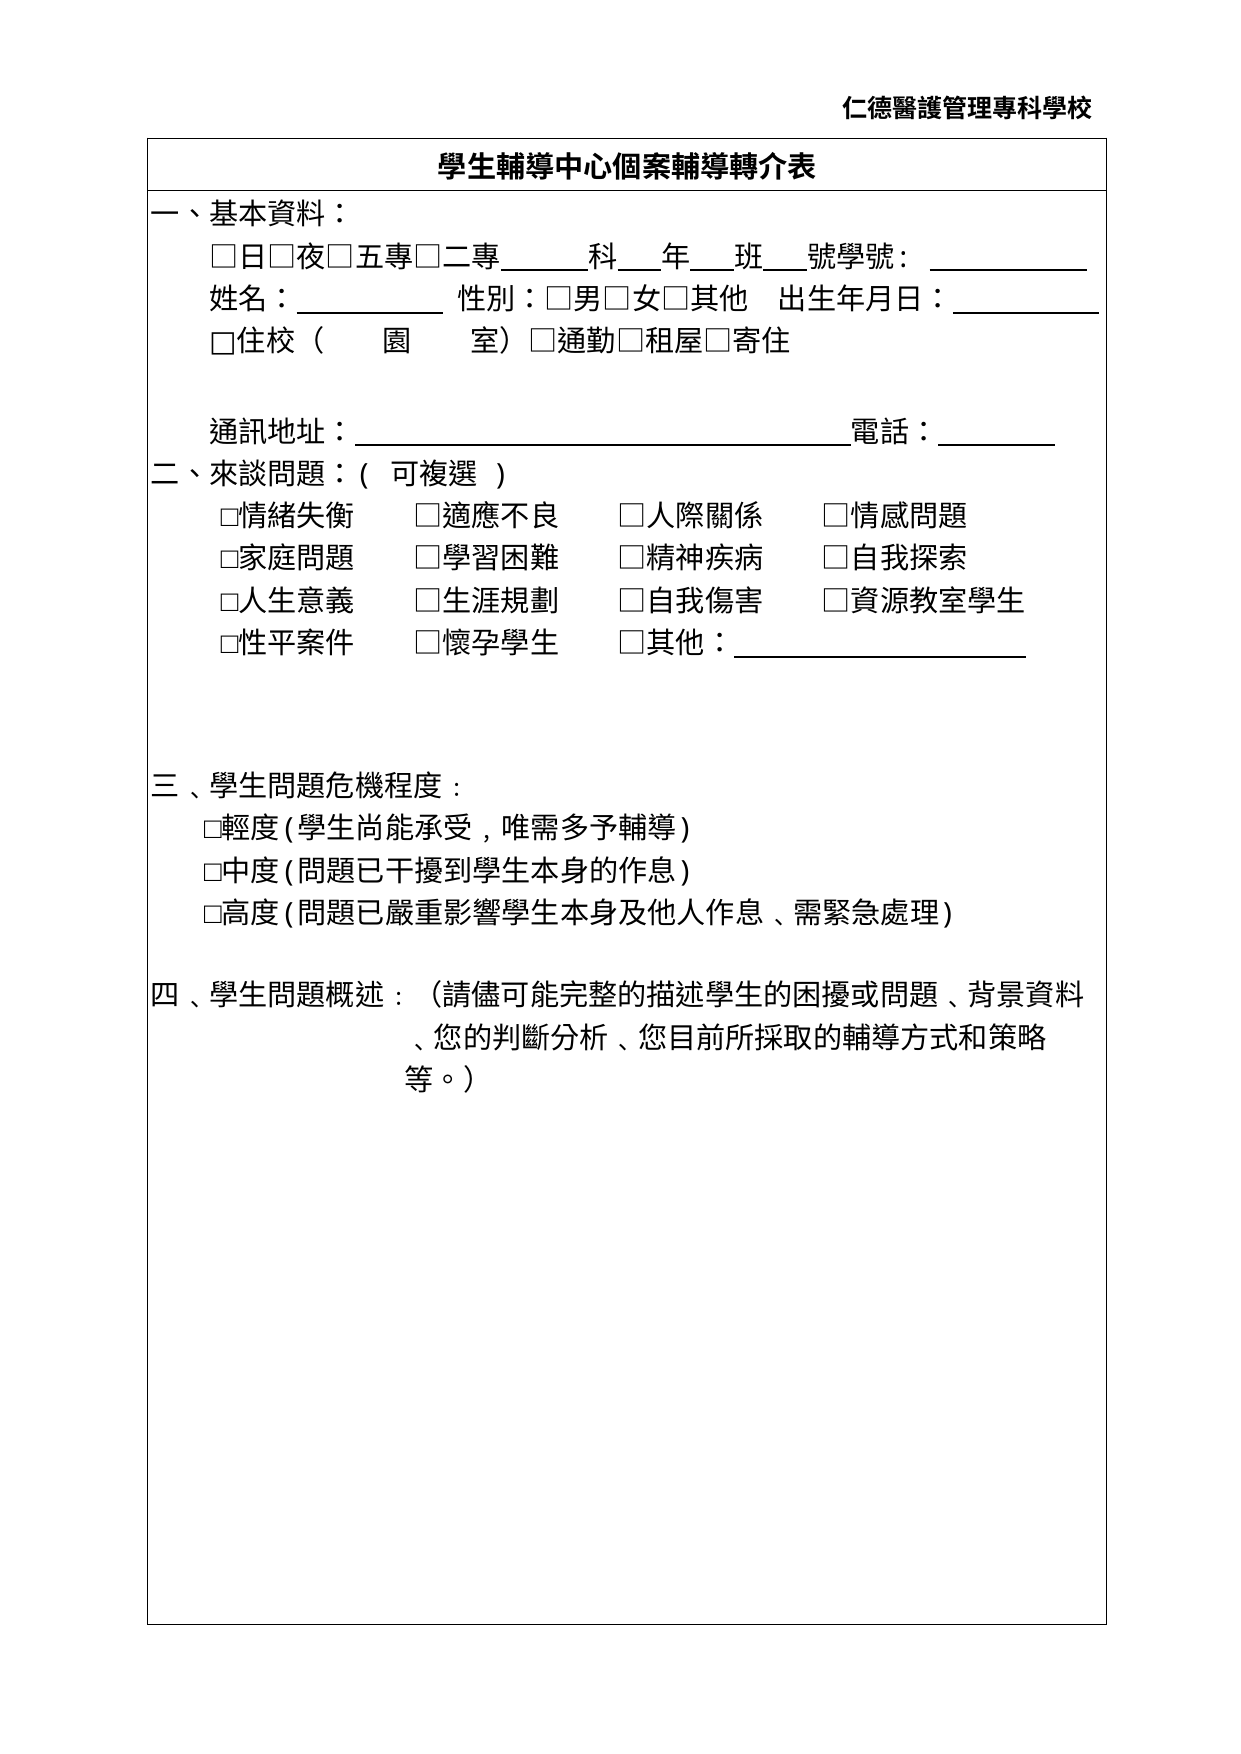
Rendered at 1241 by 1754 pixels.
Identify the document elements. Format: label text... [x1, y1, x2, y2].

table_header 學生輔導中心個案輔導轉介表 [148, 139, 1106, 190]
table_cell 一、基本資料： □日□夜□五專□二專 科 年 班 號學號: 姓名： 性別：□男□女□其他 出生年月日： □住校（ 園 室）□通勤□租屋□寄住 通訊地址： 電話： 二、來談問題：( 可複選 ) □情緒失衡 □適應不良 □人際關係 □情感問題 □家庭問題 □學習困難 □精神疾病 □自我探索 □人生意義 □生涯規劃 □自我傷害 □資源教室學生 □性平案件 □懷孕學生 □其他： 三﹑學生問題危機程度﹕ □輕度(學生尚能承受﹐唯需多予輔導) □中度(問題已干擾到學生本身的作息) □高度(問題已嚴重影響學生本身及他人作息﹑需緊急處理) 四﹑學生問題概述﹕（請儘可能完整的描述學生的困擾或問題﹑背景資料﹑您的判斷分析﹑您目前所採取的輔導方式和策略等。） [148, 191, 1106, 1623]
